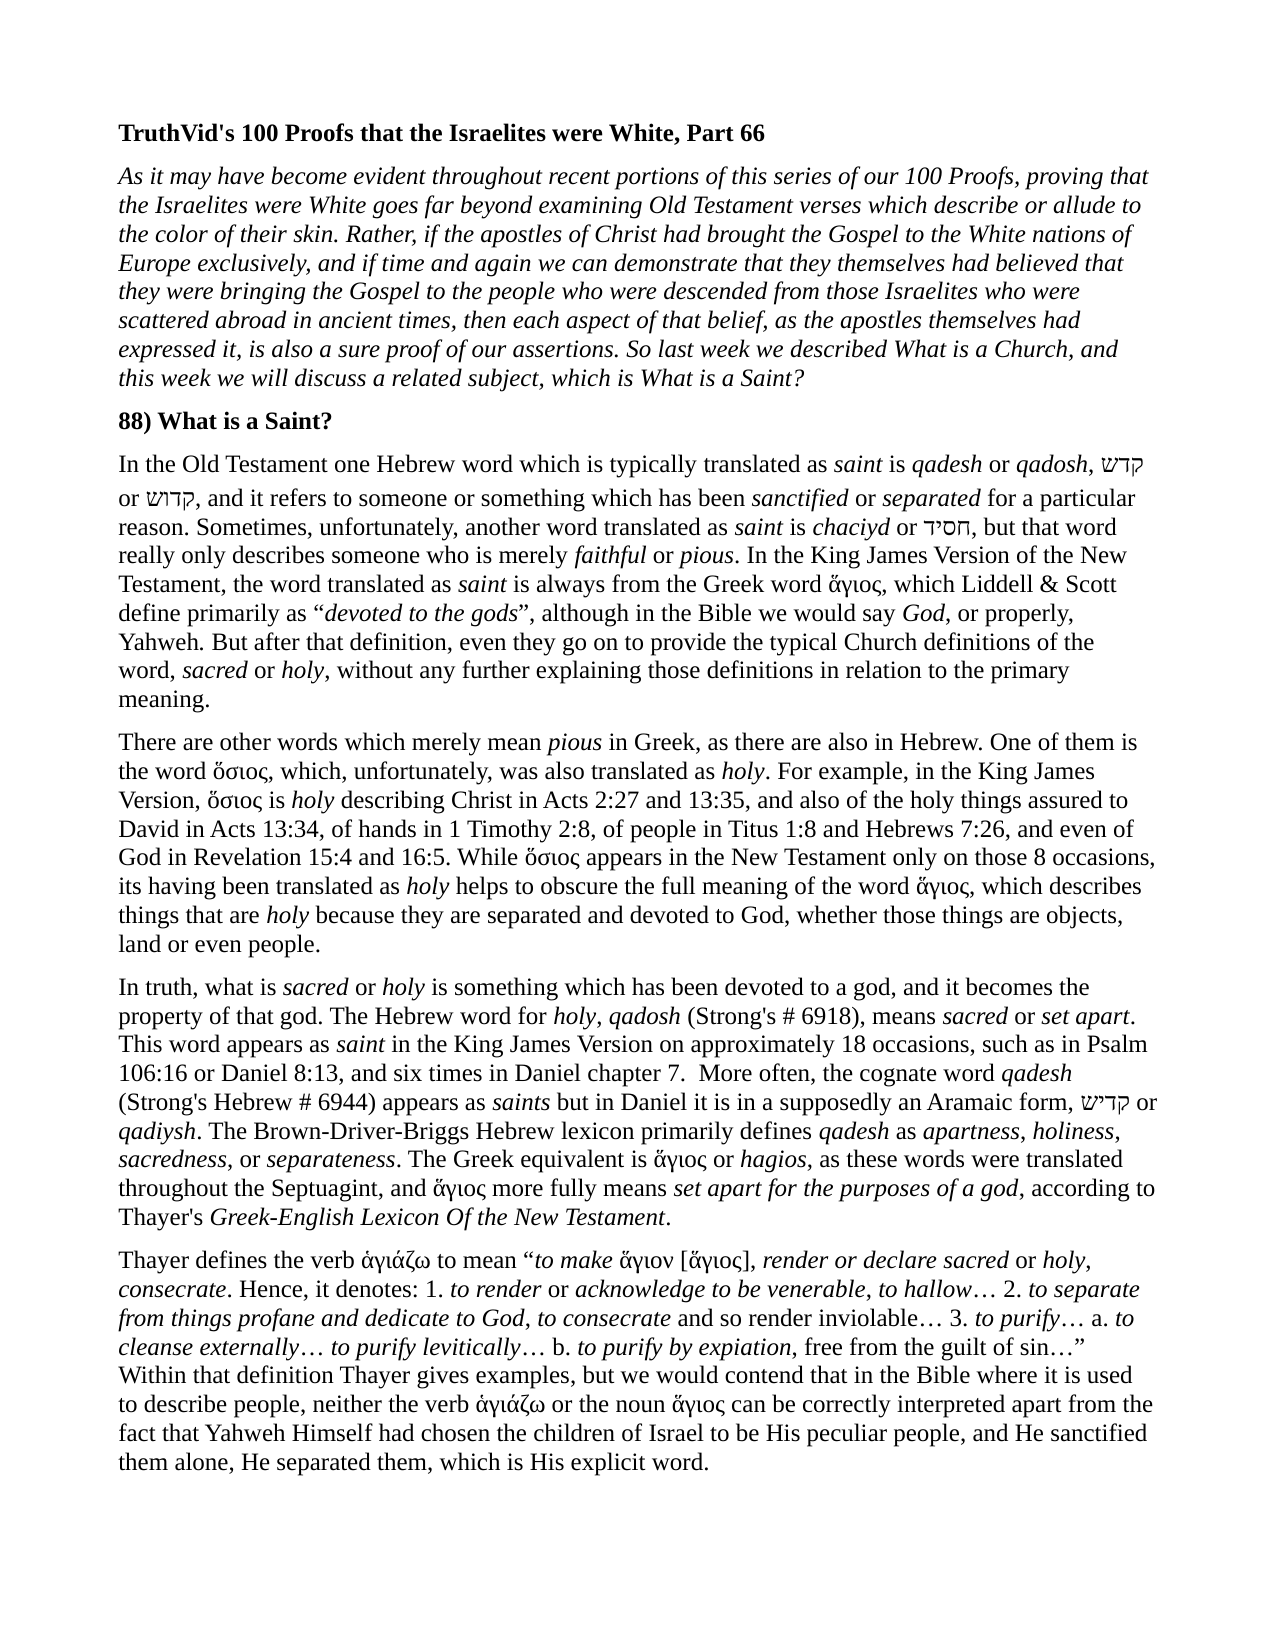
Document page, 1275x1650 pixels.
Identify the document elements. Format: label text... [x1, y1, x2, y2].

text In truth, what is sacred or holy is something which has been devoted to a god, and it becomes the property of that god. The Hebrew word for holy, qadosh (Strong's # 6918), means sacred or set apart. This word appears as saint in the King James Version on approximately 18 occasions, such as in Psalm 106:16 or Daniel 8:13, and six times in Daniel chapter 7. More often, the cognate word qadesh (Strong's Hebrew # 6944) appears as saints but in Daniel it is in a supposedly an Aramaic form, קדיש or qadiysh. The Brown-Driver-Briggs Hebrew lexicon primarily defines qadesh as apartness, holiness, sacredness, or separateness. The Greek equivalent is ἅγιος or hagios, as these words were translated throughout the Septuagint, and ἅγιος more fully means set apart for the purposes of a god, according to Thayer's Greek-English Lexicon Of the New Testament. [118, 972, 1157, 1231]
text There are other words which merely mean pious in Greek, as there are also in Hebrew. One of them is the word ὅσιος, which, unfortunately, was also translated as holy. For example, in the King James Version, ὅσιος is holy describing Christ in Acts 2:27 and 13:35, and also of the holy things assured to David in Acts 13:34, of hands in 1 Timothy 2:8, of people in Titus 1:8 and Hebrews 7:26, and even of God in Revelation 15:4 and 16:5. While ὅσιος appears in the New Testament only on those 8 occasions, its having been translated as holy helps to obscure the full meaning of the word ἅγιος, which describes things that are holy because they are separated and devoted to God, whether those things are objects, land or even people. [118, 727, 1157, 957]
text In the Old Testament one Hebrew word which is typically translated as saint is qadesh or qadosh, קדש or קדוש, and it refers to someone or something which has been sanctified or separated for a particular reason. Sometimes, unfortunately, another word translated as saint is chaciyd or חסיד, but that word really only describes someone who is merely faithful or pious. In the King James Version of the New Testament, the word translated as saint is always from the Greek word ἅγιος, which Liddell & Scott define primarily as “devoted to the gods”, although in the Bible we would say God, or properly, Yahweh. But after that definition, even they go on to provide the typical Church definitions of the word, sacred or holy, without any further explaining those definitions in relation to the primary meaning. [118, 449, 1157, 713]
text TruthVid's 100 Proofs that the Israelites were White, Part 66 [118, 118, 1157, 147]
text 88) What is a Saint? [118, 406, 1157, 435]
text Thayer defines the verb ἁγιάζω to mean “to make ἅγιον [ἅγιος], render or declare sacred or holy, consecrate. Hence, it denotes: 1. to render or acknowledge to be venerable, to hallow… 2. to separate from things profane and dedicate to God, to consecrate and so render inviolable… 3. to purify… a. to cleanse externally… to purify levitically… b. to purify by expiation, free from the guilt of sin…” Within that definition Thayer gives examples, but we would contend that in the Bible where it is used to describe people, neither the verb ἁγιάζω or the noun ἅγιος can be correctly interpreted apart from the fact that Yahweh Himself had chosen the children of Israel to be His peculiar people, and He sanctified them alone, He separated them, which is His explicit word. [118, 1245, 1157, 1475]
text As it may have become evident throughout recent portions of this series of our 100 Proofs, proving that the Israelites were White goes far beyond examining Old Testament verses which describe or allude to the color of their skin. Rather, if the apostles of Christ had brought the Gospel to the White nations of Europe exclusively, and if time and again we can demonstrate that they themselves had believed that they were bringing the Gospel to the people who were descended from those Israelites who were scattered abroad in ancient times, then each aspect of that belief, as the apostles themselves had expressed it, is also a sure proof of our assertions. So last week we described What is a Church, and this week we will discuss a related subject, which is What is a Saint? [118, 161, 1157, 391]
